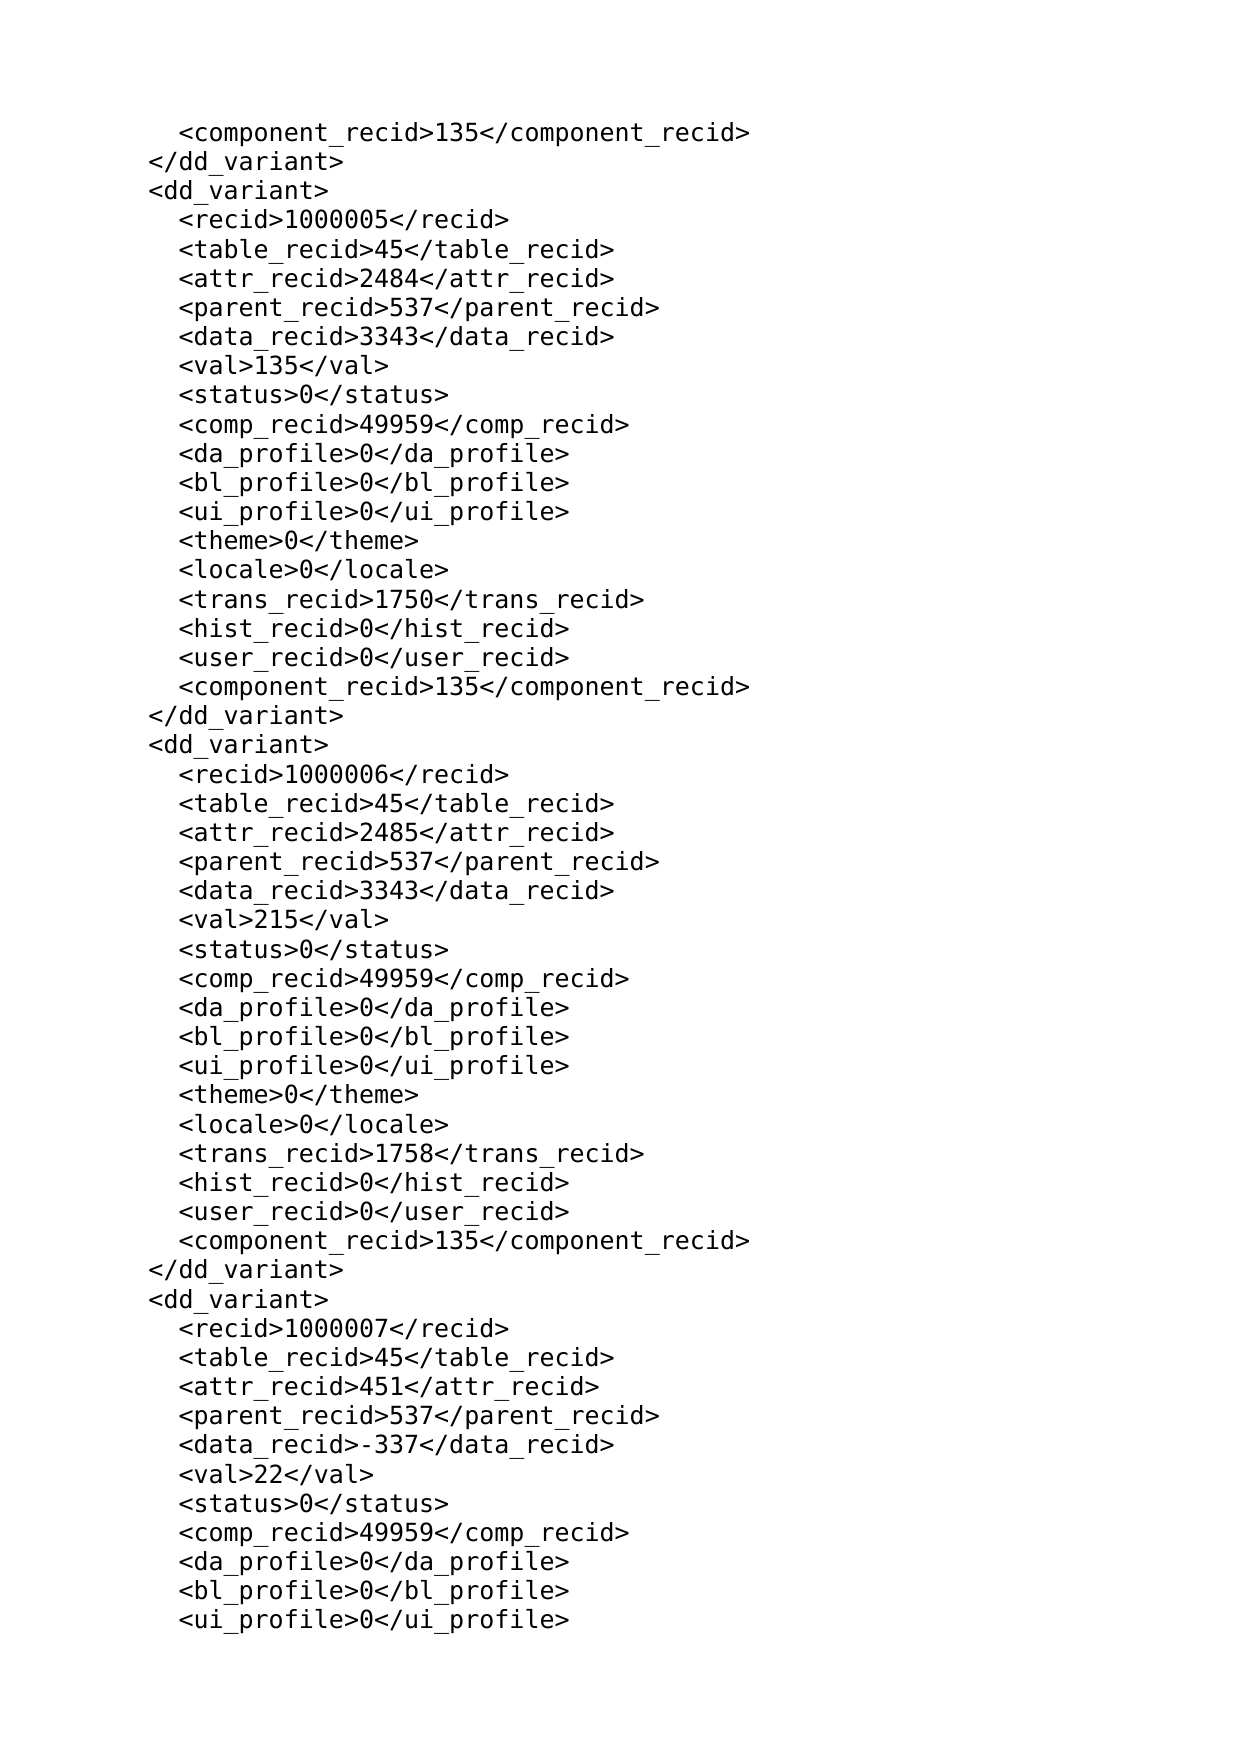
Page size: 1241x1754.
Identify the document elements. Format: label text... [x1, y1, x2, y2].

text <component_recid>135</component_recid> </dd_variant> <dd_variant> <recid>1000005</recid> <table_recid>45</table_recid> <attr_recid>2484</attr_recid> <parent_recid>537</parent_recid> <data_recid>3343</data_recid> <val>135</val> <status>0</status> <comp_recid>49959</comp_recid> <da_profile>0</da_profile> <bl_profile>0</bl_profile> <ui_profile>0</ui_profile> <theme>0</theme> <locale>0</locale> <trans_recid>1750</trans_recid> <hist_recid>0</hist_recid> <user_recid>0</user_recid> <component_recid>135</component_recid> </dd_variant> <dd_variant> <recid>1000006</recid> <table_recid>45</table_recid> <attr_recid>2485</attr_recid> <parent_recid>537</parent_recid> <data_recid>3343</data_recid> <val>215</val> <status>0</status> <comp_recid>49959</comp_recid> <da_profile>0</da_profile> <bl_profile>0</bl_profile> <ui_profile>0</ui_profile> <theme>0</theme> <locale>0</locale> <trans_recid>1758</trans_recid> <hist_recid>0</hist_recid> <user_recid>0</user_recid> <component_recid>135</component_recid> </dd_variant> <dd_variant> <recid>1000007</recid> <table_recid>45</table_recid> <attr_recid>451</attr_recid> <parent_recid>537</parent_recid> <data_recid>-337</data_recid> <val>22</val> <status>0</status> <comp_recid>49959</comp_recid> <da_profile>0</da_profile> <bl_profile>0</bl_profile> <ui_profile>0</ui_profile> [118, 118, 1122, 1635]
